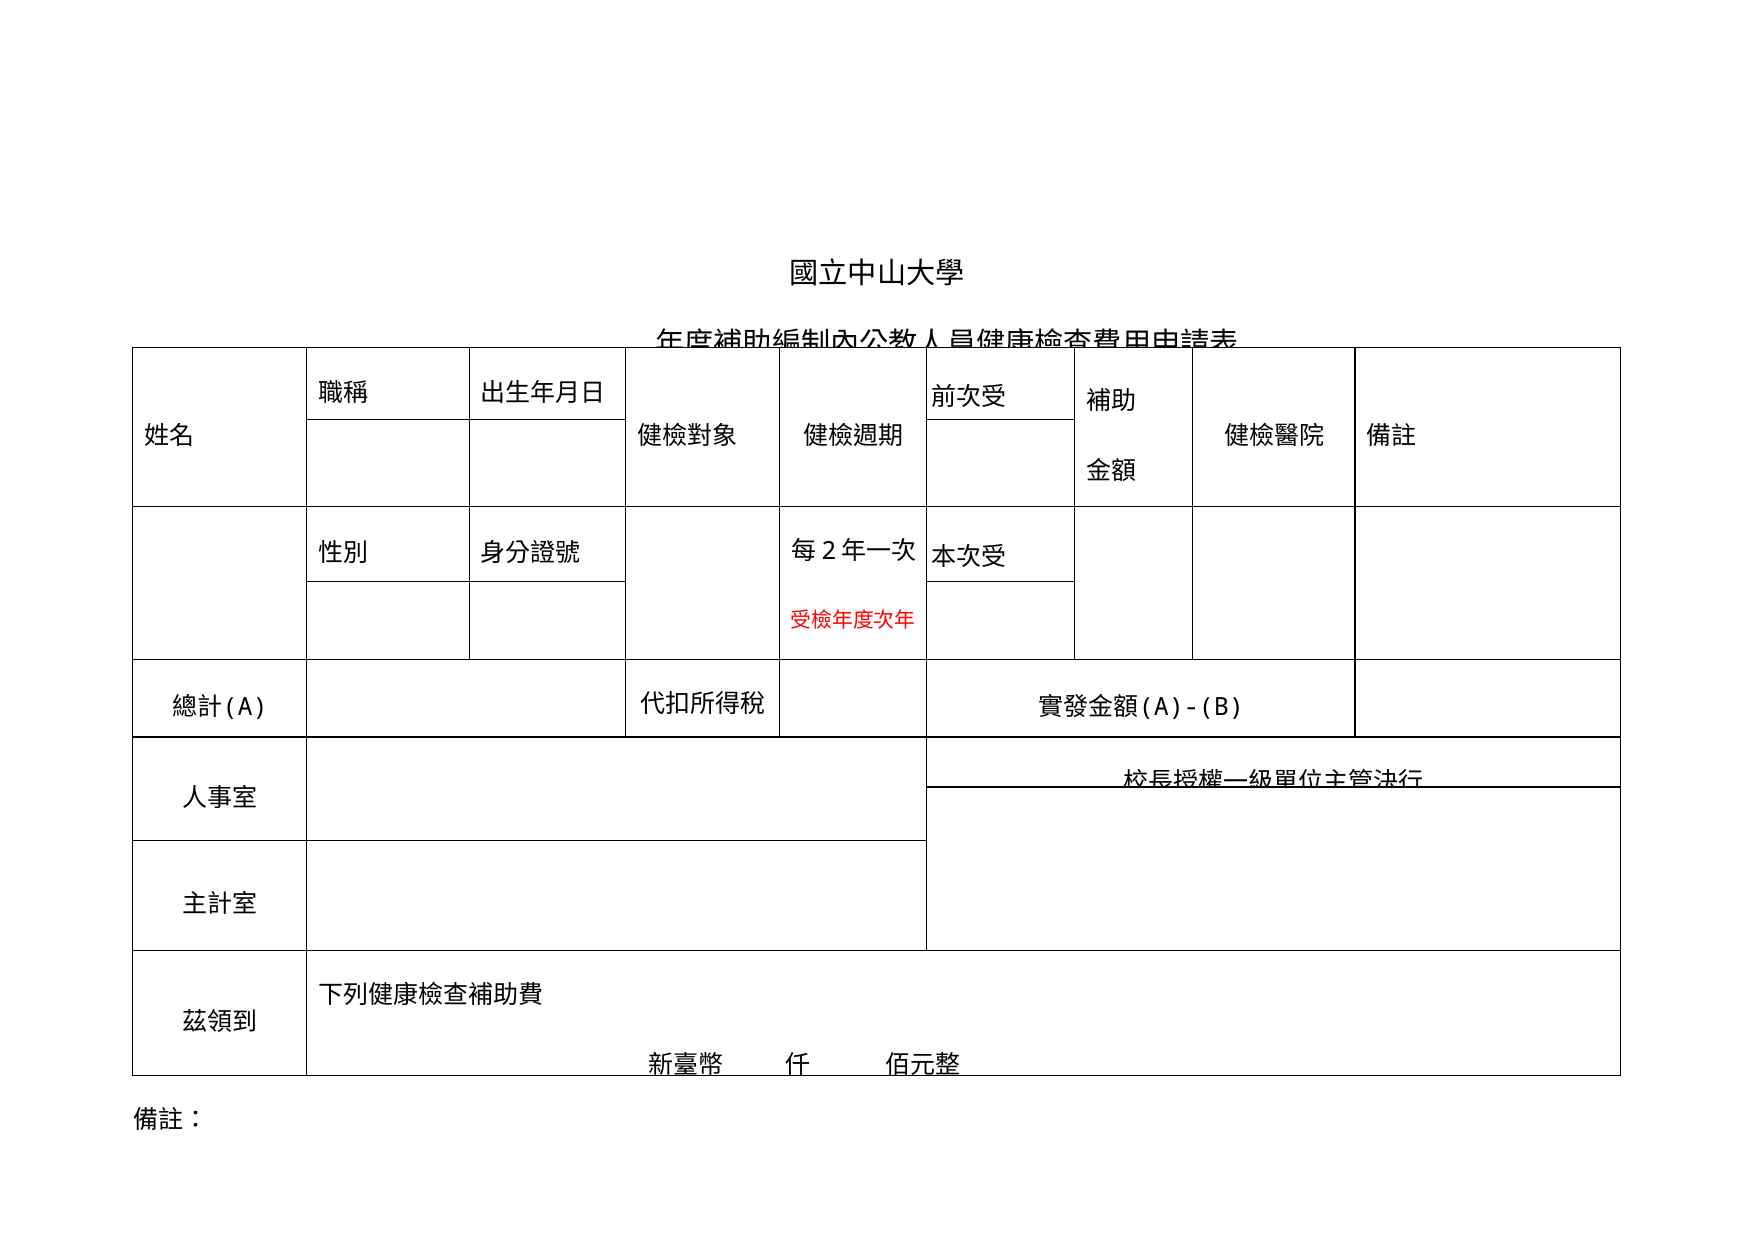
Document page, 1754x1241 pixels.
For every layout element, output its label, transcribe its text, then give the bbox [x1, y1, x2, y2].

table_cell 出生年月日 [470, 348, 625, 419]
table_cell [1356, 660, 1620, 736]
table_cell 本次受 檢日期 [927, 507, 1074, 581]
table_cell [626, 507, 779, 658]
table_cell [307, 660, 625, 736]
table_cell 總計(A) [133, 660, 306, 736]
table_cell 健檢對象 [626, 348, 779, 506]
table_cell [1193, 507, 1354, 658]
table_header 國立中山大學 年度補助編制內公教人員健康檢查費用申請表 [133, 229, 1621, 347]
table_cell 每2年一次 受檢年度次年不可再請領補助 [780, 507, 926, 658]
table_cell 性別 [307, 507, 469, 581]
table_cell 實發金額(A)-(B) [927, 660, 1354, 736]
table_cell [927, 420, 1074, 506]
table_cell [780, 660, 926, 736]
table_cell 姓名 [133, 348, 306, 506]
table_cell 代扣所得稅(B) [626, 660, 779, 736]
table_cell 健檢週期 [780, 348, 926, 506]
table_cell 補助 金額 [1075, 348, 1192, 506]
table_cell 前次受 檢日期 [927, 348, 1074, 419]
table_cell 身分證號 [470, 507, 625, 581]
table_cell 校長授權一級單位主管決行 [927, 738, 1620, 786]
table_cell [133, 507, 306, 658]
table_cell 茲領到 [133, 951, 306, 1075]
table_cell 職稱 [307, 348, 469, 419]
table_cell 主計室 [133, 841, 306, 949]
table_cell [307, 841, 926, 949]
table_cell 人事室 [133, 738, 306, 839]
table_cell [1356, 507, 1620, 658]
table_cell [307, 420, 469, 506]
table_cell [470, 420, 625, 506]
table_cell [307, 582, 469, 658]
table_cell 備註 [1356, 348, 1620, 506]
table_cell [1075, 507, 1192, 658]
table_cell [307, 738, 926, 839]
table_cell [927, 788, 1620, 949]
table_cell [470, 582, 625, 658]
table_cell [927, 582, 1074, 658]
table_cell 下列健康檢查補助費 新臺幣 仟 佰元整 具領人： 簽章 [307, 951, 1620, 1075]
text 備註： [133, 1076, 1604, 1138]
table_cell 健檢醫院 [1193, 348, 1354, 506]
